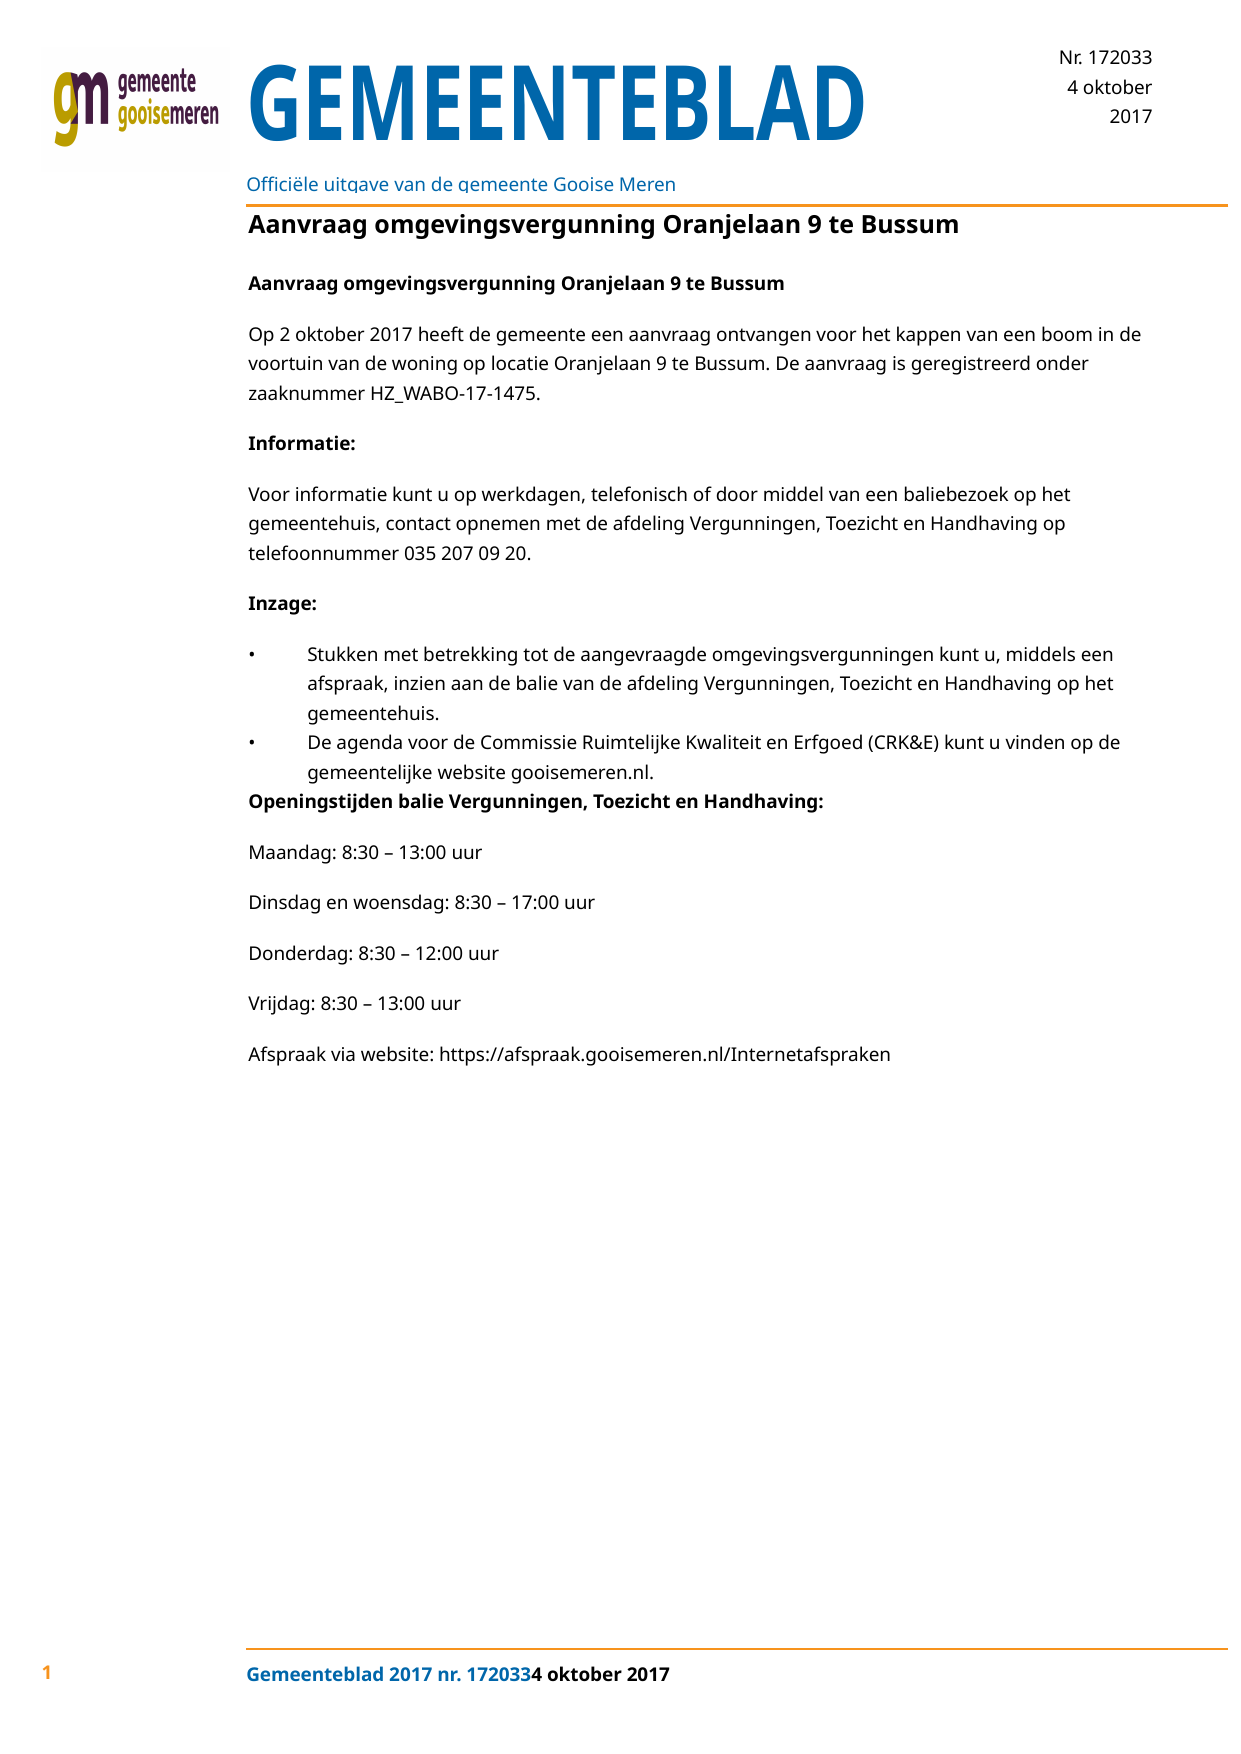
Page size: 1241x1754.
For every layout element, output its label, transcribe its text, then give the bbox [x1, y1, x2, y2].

text Voor informatie kunt u op werkdagen, telefonisch of door middel van een baliebezoek op het gemeentehuis, contact opnemen met de afdeling Vergunningen, Toezicht en Handhaving op telefoonnummer 035 207 09 20. [248, 481, 1152, 566]
list De agenda voor de Commissie Ruimtelijke Kwaliteit en Erfgoed (CRK&E) kunt u vinden op de gemeentelijke website gooisemeren.nl. [248, 729, 1152, 785]
text Aanvraag omgevingsvergunning Oranjelaan 9 te Bussum [248, 207, 1152, 241]
text Aanvraag omgevingsvergunning Oranjelaan 9 te Bussum [248, 270, 1152, 296]
text Informatie: [248, 430, 1152, 456]
text Maandag: 8:30 – 13:00 uur [248, 839, 1152, 865]
text Afspraak via website: https://afspraak.gooisemeren.nl/Internetafspraken [248, 1041, 1152, 1066]
text Vrijdag: 8:30 – 13:00 uur [248, 990, 1152, 1016]
text Openingstijden balie Vergunningen, Toezicht en Handhaving: [248, 789, 1152, 814]
picture [41, 47, 231, 172]
text Inzage: [248, 590, 1152, 616]
text Dinsdag en woensdag: 8:30 – 17:00 uur [248, 889, 1152, 915]
list Stukken met betrekking tot de aangevraagde omgevingsvergunningen kunt u, middels een afspraak, inzien aan de balie van de afdeling Vergunningen, Toezicht en Handhaving op het gemeentehuis. [248, 641, 1152, 726]
text Donderdag: 8:30 – 12:00 uur [248, 940, 1152, 966]
text Op 2 oktober 2017 heeft de gemeente een aanvraag ontvangen voor het kappen van een boom in de voortuin van de woning op locatie Oranjelaan 9 te Bussum. De aanvraag is geregistreerd onder zaaknummer HZ_WABO-17-1475. [248, 321, 1152, 406]
